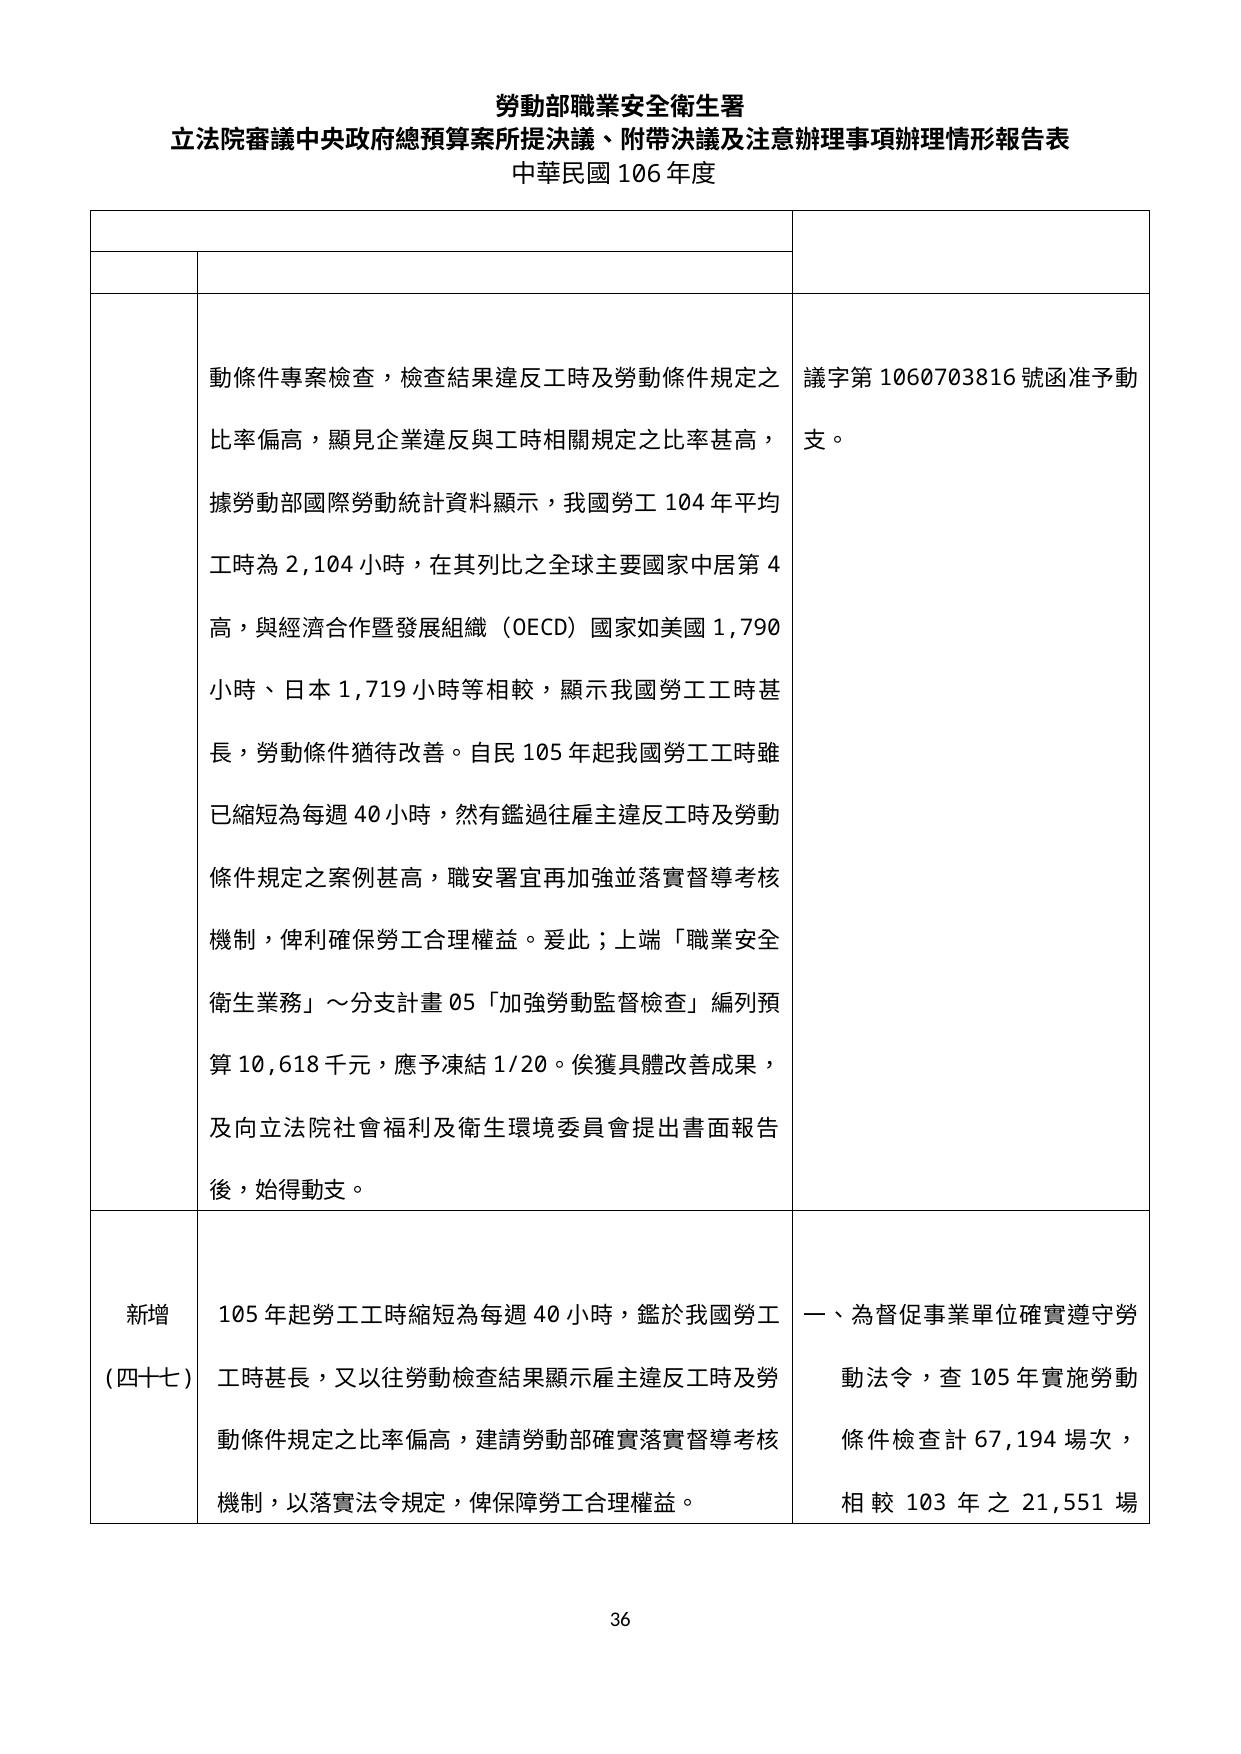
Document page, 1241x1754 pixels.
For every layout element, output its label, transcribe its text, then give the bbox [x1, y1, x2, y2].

table_header 辦理情形 [793, 211, 1149, 293]
table_cell 內 容 [198, 252, 792, 293]
table_cell 新增 (四十七) [91, 1211, 197, 1522]
table_cell 本項分別於106年4月12日及10月12日向立法院社會福利及衛生環境委員會報告在案，並依立法院106年11月1日台立院議字第1060703816號函准予動支。 [793, 294, 1149, 1210]
table_cell 項 次 [91, 252, 197, 293]
table_cell 勞動部職業安全衛生署106年度單位預算第15款第4項第3目「職業安全衛生業務」（編號6830300200）項下，分支計畫05～「加強勞動監督檢查」編列預算10,618千元。查職安署民104年度實施勞動條件及勞動條件專案檢查，檢查結果違反工時及勞動條件規定之比率偏高，顯見企業違反與工時相關規定之比率甚高，據勞動部國際勞動統計資料顯示，我國勞工104年平均工時為2,104小時，在其列比之全球主要國家中居第4高，與經濟合作暨發展組織（OECD）國家如美國1,790小時、日本1,719小時等相較，顯示我國勞工工時甚長，勞動條件猶待改善。自民105年起我國勞工工時雖已縮短為每週40小時，然有鑑過往雇主違反工時及勞動條件規定之案例甚高，職安署宜再加強並落實督導考核機制，俾利確保勞工合理權益。爰此；上端「職業安全衛生業務」～分支計畫05「加強勞動監督檢查」編列預算10,618千元，應予凍結1/20。俟獲具體改善成果，及向立法院社會福利及衛生環境委員會提出書面報告後，始得動支。 [198, 294, 792, 1210]
table_cell 新增 (四十六) [91, 294, 197, 1210]
table_cell 一、為督促事業單位確實遵守勞動法令，查105年實施勞動條件檢查計67,194場次，相較103年之21,551場次，增加2.12倍，並將常見違反態樣列為重點檢查項目，另依所督導地方主管機關勞動條件檢查執行要點，透過外部及內部稽核方式與定期辦理之勞動條件檢查業務評鑑制度。 二、本項業於106年4月21日以勞職授字第1060201829號函復立法院社會福利及衛生環境委員會在案。 [793, 1211, 1149, 1522]
table_cell 105年起勞工工時縮短為每週40小時，鑑於我國勞工工時甚長，又以往勞動檢查結果顯示雇主違反工時及勞動條件規定之比率偏高，建請勞動部確實落實督導考核機制，以落實法令規定，俾保障勞工合理權益。 1.職業安全衛生業務計畫項下106年度編列加強勞動監督檢查經費1,061萬8千元。 2.勞動部104年國際勞動統計顯示，台灣勞工104年平均工時為2,104小時，在其列比之全球主要國家居第4高，僅次於新加坡（2,371小時）、墨西哥（2,246小時），韓國（2,113小時），高於OECD國家如美國（1,790小時）、日本（1,719小時）、加拿大（1,706小時）、英國（1,674小時）、法國（1,482小時）及德國（1,371小時）等國家，顯示我國勞工時甚長，勞動條件仍待改善。 3.104年度實施勞動條件檢查1萬3,317廠次，違反法令廠次為3,453廠次，違反法令總項數為5,349項。違反勞基法案件中，違反第24條延長工時工資事項者1,106項、占違反法令總項數之20.68%為最多；違反第30條正常工作時間事項者851項、占15.91%次之；違反第32條延長工作時間事項者780項、占14.58%居第三；違反第36條例假日事項者496項、占9.27%，檢查結果違反工時及勞動條件規定之比率偏高。此外，104年度及105年度進行之勞動條件專案檢查亦有相同之違反情況。 4.勞基法73年8月1日施行之初，規定每日正常工作時間不得超過8小時，每週正常工作總時數不得超過48小時；嗣於89年6月28日修正公布每日正常工作時間不得超過8小時、每二週工作總時數不得超過84小時，於90年1月1日施行迄104年底，已歷15年。104年6月3日修正公布勞動基準法第30條，將法定正常工時由雙週84小時縮減為一週40小時，並自105年1月1日實施。鑑於以往之勞動檢查結果顯示，企業違反與工時相關規定之比率甚高，應確實落實督導考核機制，以保障勞工之勞動條件。 [198, 1211, 792, 1522]
table_header 決議、附帶決議及注意事項 [91, 211, 792, 251]
